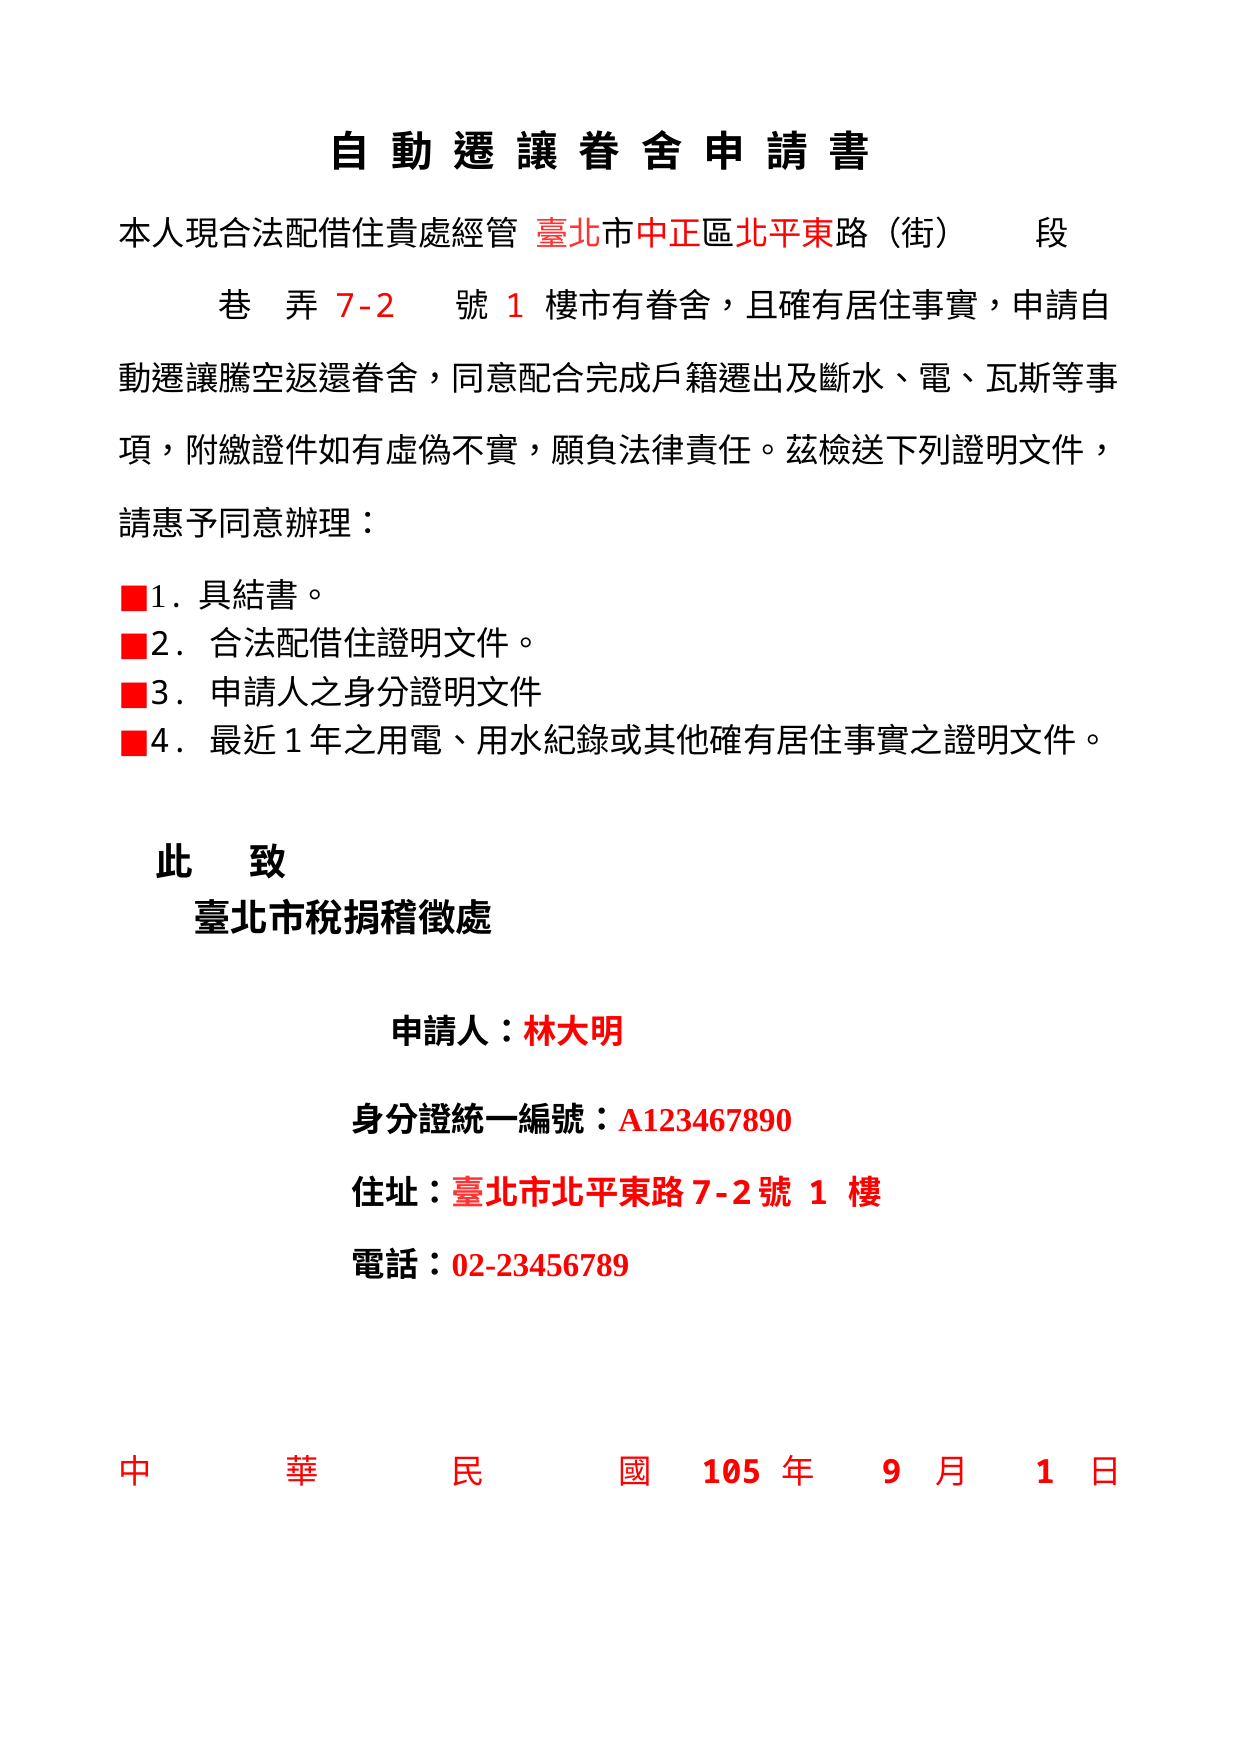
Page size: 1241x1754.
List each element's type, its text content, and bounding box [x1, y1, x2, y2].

text 自 動 遷 讓 眷 舍 申 請 書 [118, 81, 1122, 178]
text 中 華 民 國 105 年 9 月 1 日 [118, 1445, 1122, 1493]
text 申請人：林大明 [193, 998, 1122, 1055]
text ■2. 合法配借住證明文件。 [118, 617, 1122, 665]
text ■3. 申請人之身分證明文件 [118, 665, 1122, 714]
text 巷 弄 7-2 號 1 樓市有眷舍，且確有居住事實，申請自動遷讓騰空返還眷舍，同意配合完成戶籍遷出及斷水、電、瓦斯等事項，附繳證件如有虛偽不實，願負法律責任。茲檢送下列證明文件，請惠予同意辦理： [118, 279, 1122, 544]
text 此 致 [118, 832, 1122, 886]
text 住址：臺北市北平東路7-2號 1 樓 [118, 1165, 1122, 1214]
text 電話：02-23456789 [118, 1238, 1122, 1286]
text 本人現合法配借住貴處經管 臺北市中正區北平東路（街） 段 [118, 207, 1122, 255]
text ■1. 具結書。 [118, 568, 1122, 617]
text 臺北市稅捐稽徵處 [193, 886, 1122, 942]
text ■4. 最近1年之用電、用水紀錄或其他確有居住事實之證明文件。 [118, 714, 1122, 762]
text 身分證統一編號：A123467890 [118, 1093, 1122, 1141]
